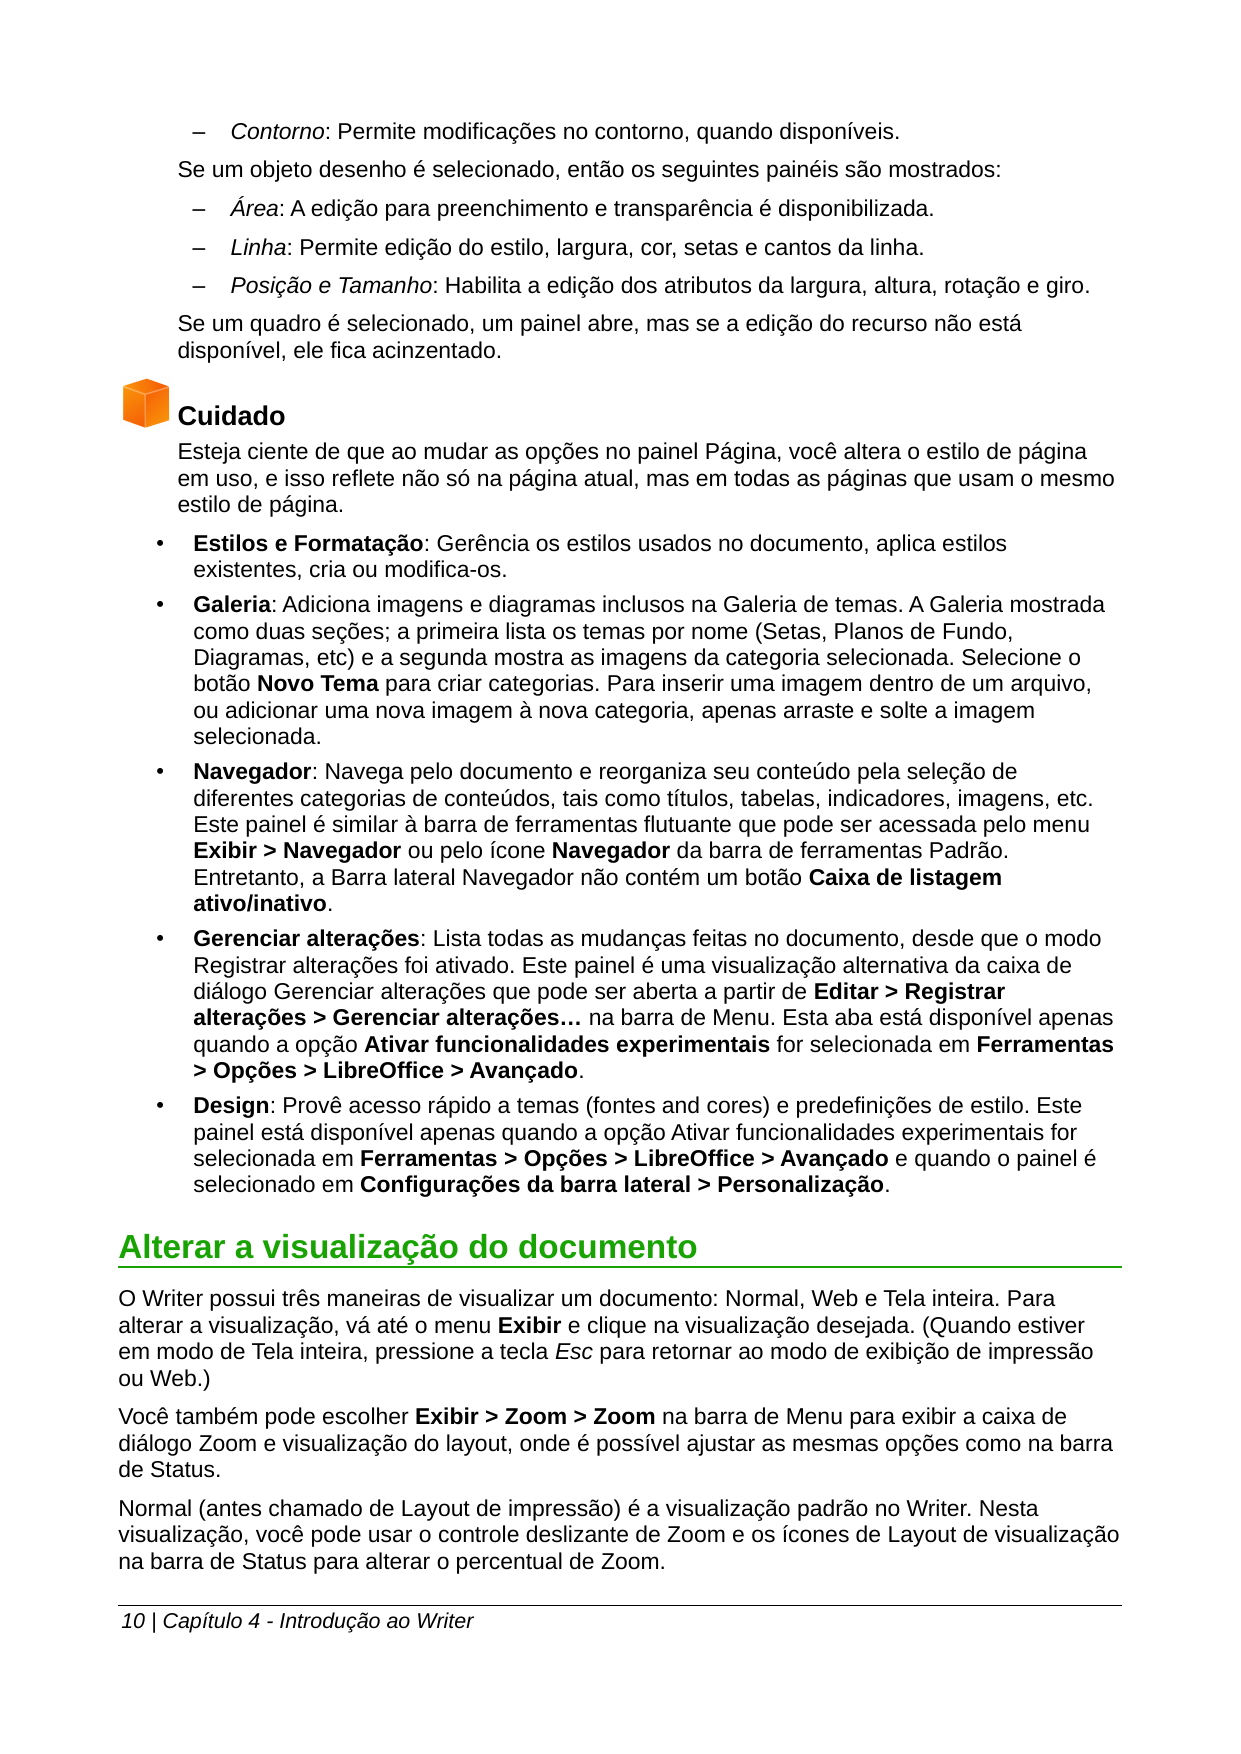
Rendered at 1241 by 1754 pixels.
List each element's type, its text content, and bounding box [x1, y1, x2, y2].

list Galeria: Adiciona imagens e diagramas inclusos na Galeria de temas. A Galeria mostrada como duas seções; a primeira lista os temas por nome (Setas, Planos de Fundo, Diagramas, etc) e a segunda mostra as imagens da categoria selecionada. Selecione o botão Novo Tema para criar categorias. Para inserir uma imagem dentro de um arquivo, ou adicionar uma nova imagem à nova categoria, apenas arraste e solte a imagem selecionada. [156, 591, 1122, 749]
text Se um quadro é selecionado, um painel abre, mas se a edição do recurso não está disponível, ele fica acinzentado. [177, 310, 1122, 363]
list Área: A edição para preenchimento e transparência é disponibilizada. [192, 195, 1122, 222]
picture [119, 376, 173, 430]
text Esteja ciente de que ao mudar as opções no painel Página, você altera o estilo de página em uso, e isso reflete não só na página atual, mas em todas as páginas que usam o mesmo estilo de página. [177, 438, 1122, 517]
list Estilos e Formatação: Gerência os estilos usados no documento, aplica estilos existentes, cria ou modifica-os. [156, 530, 1122, 582]
list Gerenciar alterações: Lista todas as mudanças feitas no documento, desde que o modo Registrar alterações foi ativado. Este painel é uma visualização alternativa da caixa de diálogo Gerenciar alterações que pode ser aberta a partir de Editar > Registrar alterações > Gerenciar alterações… na barra de Menu. Esta aba está disponível apenas quando a opção Ativar funcionalidades experimentais for selecionada em Ferramentas > Opções > LibreOffice > Avançado. [156, 925, 1122, 1083]
text Você também pode escolher Exibir > Zoom > Zoom na barra de Menu para exibir a caixa de diálogo Zoom e visualização do layout, onde é possível ajustar as mesmas opções como na barra de Status. [118, 1403, 1122, 1482]
text Normal (antes chamado de Layout de impressão) é a visualização padrão no Writer. Nesta visualização, você pode usar o controle deslizante de Zoom e os ícones de Layout de visualização na barra de Status para alterar o percentual de Zoom. [118, 1495, 1122, 1574]
subtitle Alterar a visualização do documento [118, 1227, 1122, 1266]
list Linha: Permite edição do estilo, largura, cor, setas e cantos da linha. [192, 234, 1122, 260]
list Design: Provê acesso rápido a temas (fontes and cores) e predefinições de estilo. Este painel está disponível apenas quando a opção Ativar funcionalidades experimentais for selecionada em Ferramentas > Opções > LibreOffice > Avançado e quando o painel é selecionado em Configurações da barra lateral > Personalização. [156, 1092, 1122, 1198]
list Contorno: Permite modificações no contorno, quando disponíveis. [192, 118, 1122, 144]
list Navegador: Navega pelo documento e reorganiza seu conteúdo pela seleção de diferentes categorias de conteúdos, tais como títulos, tabelas, indicadores, imagens, etc. Este painel é similar à barra de ferramentas flutuante que pode ser acessada pelo menu Exibir > Navegador ou pelo ícone Navegador da barra de ferramentas Padrão. Entretanto, a Barra lateral Navegador não contém um botão Caixa de listagem ativo/inativo. [156, 758, 1122, 916]
list Posição e Tamanho: Habilita a edição dos atributos da largura, altura, rotação e giro. [192, 272, 1122, 298]
text O Writer possui três maneiras de visualizar um documento: Normal, Web e Tela inteira. Para alterar a visualização, vá até o menu Exibir e clique na visualização desejada. (Quando estiver em modo de Tela inteira, pressione a tecla Esc para retornar ao modo de exibição de impressão ou Web.) [118, 1285, 1122, 1391]
subtitle Cuidado [118, 376, 1122, 431]
text Se um objeto desenho é selecionado, então os seguintes painéis são mostrados: [177, 156, 1122, 183]
